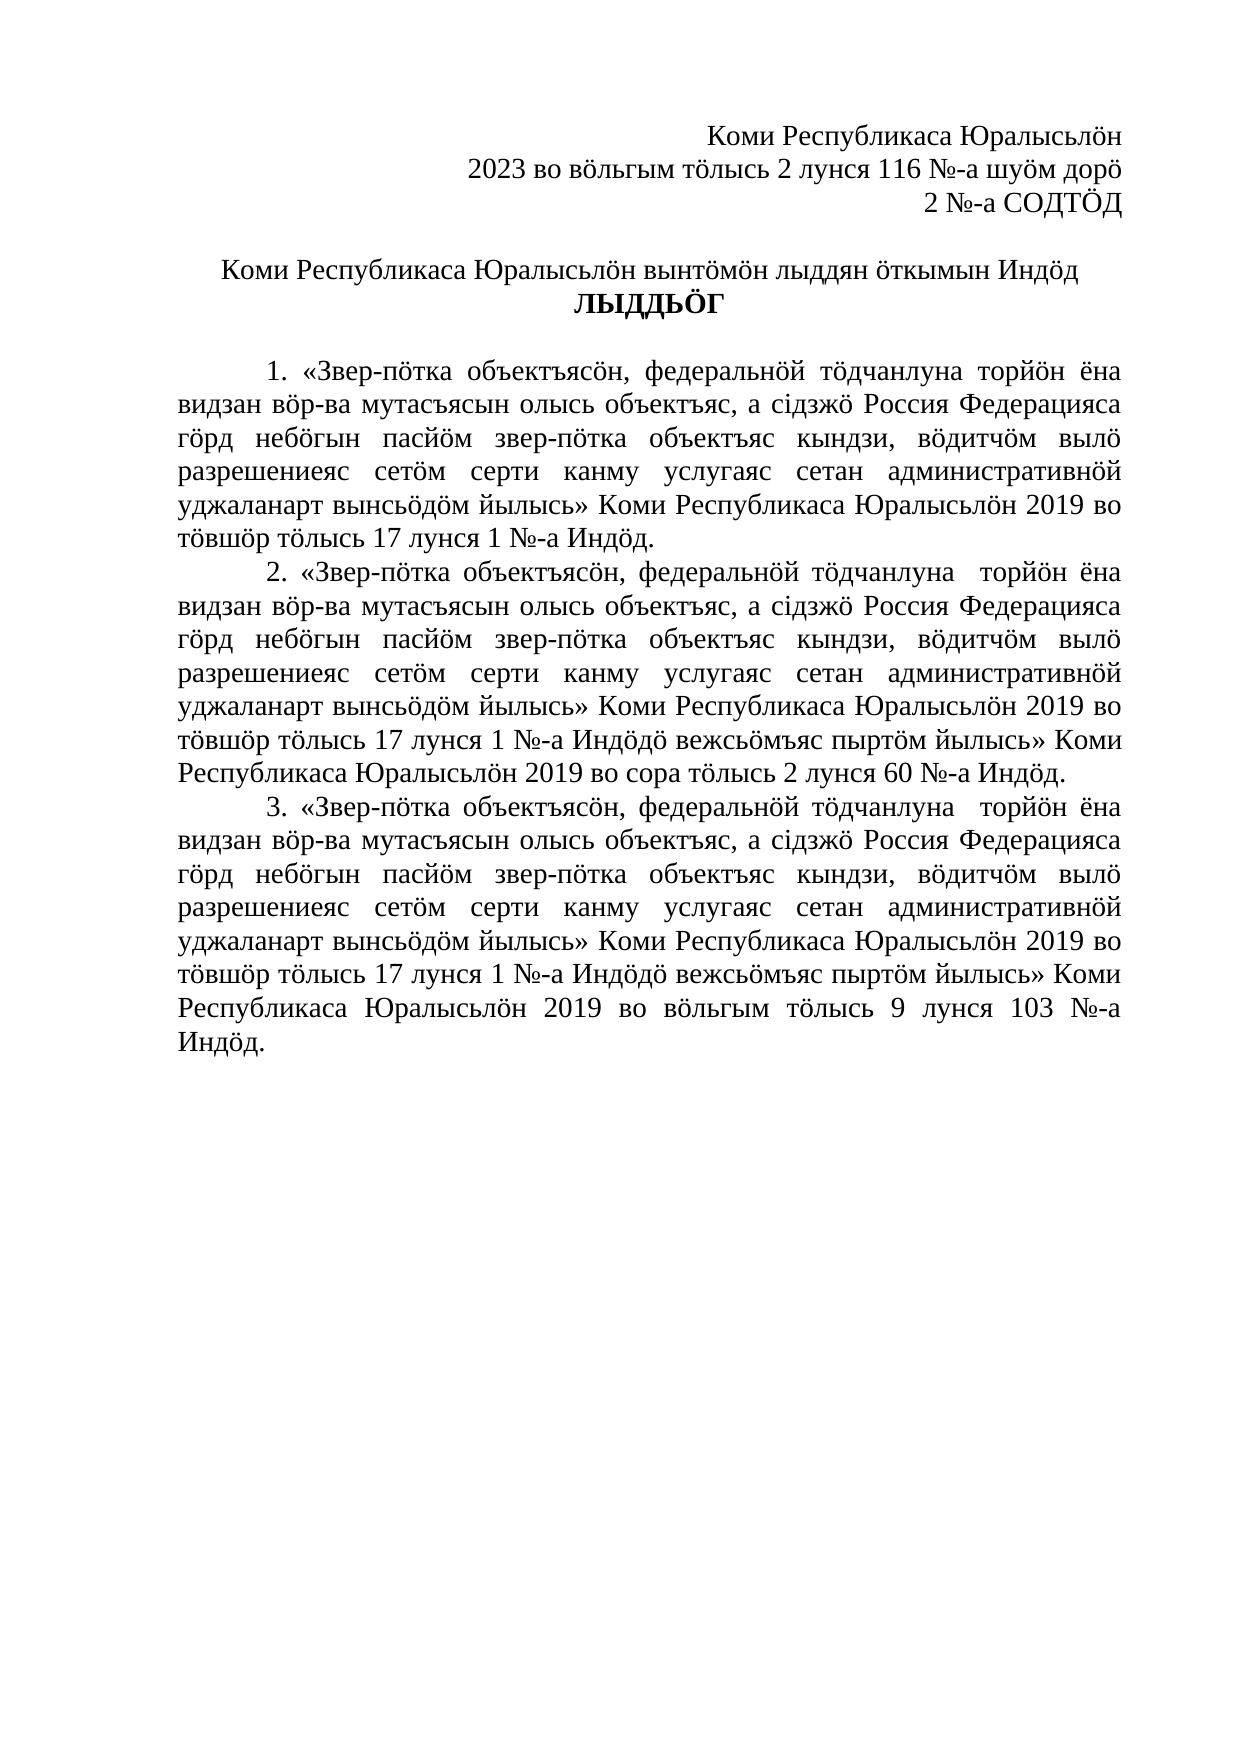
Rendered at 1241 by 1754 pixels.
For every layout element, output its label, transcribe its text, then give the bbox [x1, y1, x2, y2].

text Коми Республикаса Юралысьлӧн вынтӧмӧн лыддян ӧткымын Индӧд [177, 252, 1122, 286]
text 2023 во вӧльгым тӧлысь 2 лунся 116 №-а шуӧм дорӧ [177, 152, 1122, 185]
text 3. «Звер-пӧтка объектъясӧн, федеральнӧй тӧдчанлуна торйӧн ёна видзан вӧр-ва мутасъясын олысь объектъяс, а сідзжӧ Россия Федерацияса гӧрд небӧгын пасйӧм звер-пӧтка объектъяс кындзи, вӧдитчӧм вылӧ разрешениеяс сетӧм серти канму услугаяс сетан административнӧй уджаланарт вынсьӧдӧм йылысь» Коми Республикаса Юралысьлӧн 2019 во тӧвшӧр тӧлысь 17 лунся 1 №-а Индӧдӧ вежсьӧмъяс пыртӧм йылысь» Коми Республикаса Юралысьлӧн 2019 во вӧльгым тӧлысь 9 лунся 103 №-а Индӧд. [177, 789, 1122, 1057]
text Коми Республикаса Юралысьлӧн [177, 118, 1122, 152]
text 2. «Звер-пӧтка объектъясӧн, федеральнӧй тӧдчанлуна торйӧн ёна видзан вӧр-ва мутасъясын олысь объектъяс, а сідзжӧ Россия Федерацияса гӧрд небӧгын пасйӧм звер-пӧтка объектъяс кындзи, вӧдитчӧм вылӧ разрешениеяс сетӧм серти канму услугаяс сетан административнӧй уджаланарт вынсьӧдӧм йылысь» Коми Республикаса Юралысьлӧн 2019 во тӧвшӧр тӧлысь 17 лунся 1 №-а Индӧдӧ вежсьӧмъяс пыртӧм йылысь» Коми Республикаса Юралысьлӧн 2019 во сора тӧлысь 2 лунся 60 №-а Индӧд. [177, 554, 1122, 789]
text 2 №-а СОДТӦД [177, 185, 1122, 219]
text ЛЫДДЬӦГ [177, 286, 1122, 319]
text 1. «Звер-пӧтка объектъясӧн, федеральнӧй тӧдчанлуна торйӧн ёна видзан вӧр-ва мутасъясын олысь объектъяс, а сідзжӧ Россия Федерацияса гӧрд небӧгын пасйӧм звер-пӧтка объектъяс кындзи, вӧдитчӧм вылӧ разрешениеяс сетӧм серти канму услугаяс сетан административнӧй уджаланарт вынсьӧдӧм йылысь» Коми Республикаса Юралысьлӧн 2019 во тӧвшӧр тӧлысь 17 лунся 1 №-а Индӧд. [177, 353, 1122, 554]
